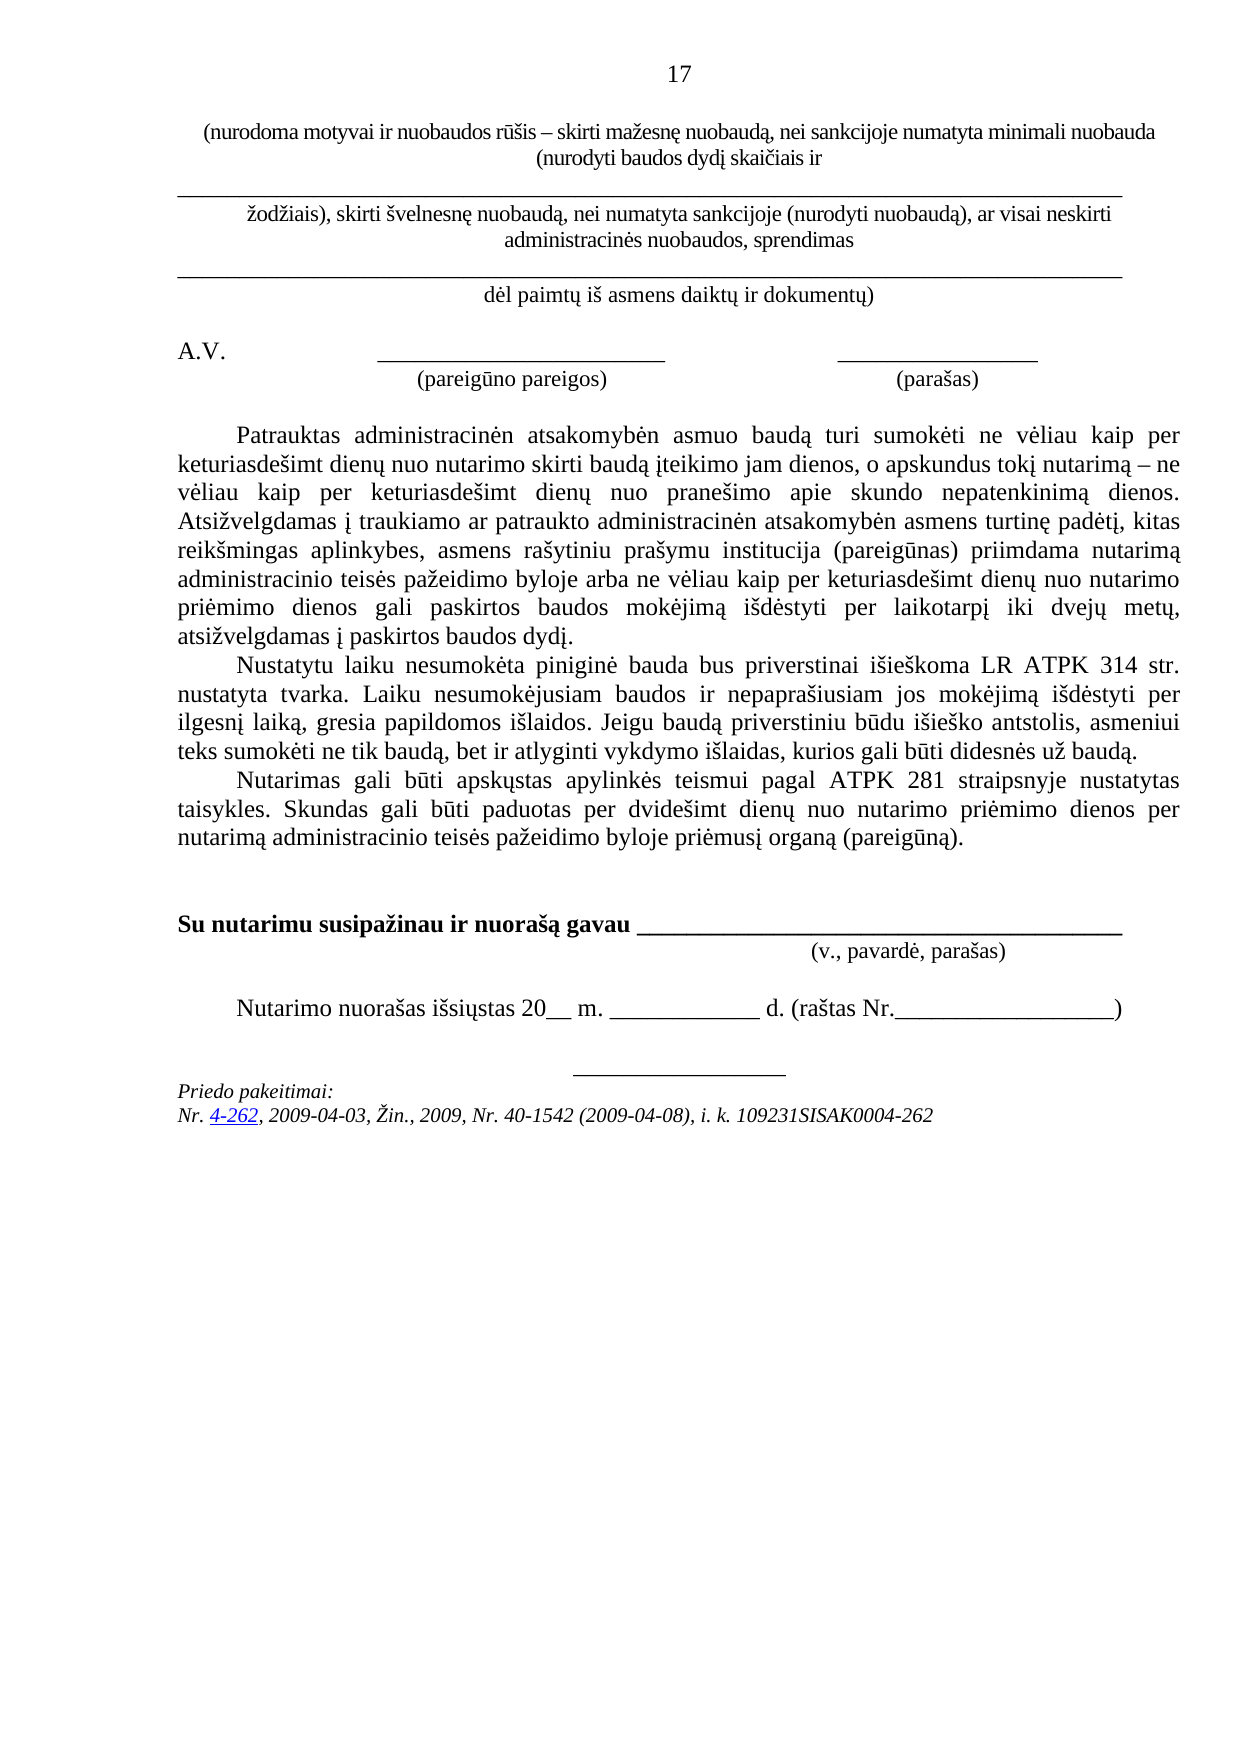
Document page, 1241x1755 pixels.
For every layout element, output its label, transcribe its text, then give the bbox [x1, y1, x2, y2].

text Patrauktas administracinėn atsakomybėn asmuo baudą turi sumokėti ne vėliau kaip per keturiasdešimt dienų nuo nutarimo skirti baudą įteikimo jam dienos, o apskundus tokį nutarimą – ne vėliau kaip per keturiasdešimt dienų nuo pranešimo apie skundo nepatenkinimą dienos. Atsižvelgdamas į traukiamo ar patraukto administracinėn atsakomybėn asmens turtinę padėtį, kitas reikšmingas aplinkybes, asmens rašytiniu prašymu institucija (pareigūnas) priimdama nutarimą administracinio teisės pažeidimo byloje arba ne vėliau kaip per keturiasdešimt dienų nuo nutarimo priėmimo dienos gali paskirtos baudos mokėjimą išdėstyti per laikotarpį iki dvejų metų, atsižvelgdamas į paskirtos baudos dydį. [177, 420, 1181, 650]
text (v., pavardė, parašas) [636, 937, 1181, 964]
text žodžiais), skirti švelnesnę nuobaudą, nei numatyta sankcijoje (nurodyti nuobaudą), ar visai neskirti administracinės nuobaudos, sprendimas [177, 199, 1181, 252]
text (pareigūno pareigos) (parašas) [417, 365, 1181, 391]
text (nurodoma motyvai ir nuobaudos rūšis – skirti mažesnę nuobaudą, nei sankcijoje numatyta minimali nuobauda (nurodyti baudos dydį skaičiais ir [177, 118, 1181, 171]
text Nustatytu laiku nesumokėta piniginė bauda bus priverstinai išieškoma LR ATPK 314 str. nustatyta tvarka. Laiku nesumokėjusiam baudos ir nepaprašiusiam jos mokėjimą išdėstyti per ilgesnį laiką, gresia papildomos išlaidos. Jeigu baudą priverstiniu būdu išieško antstolis, asmeniui teks sumokėti ne tik baudą, bet ir atlyginti vykdymo išlaidas, kurios gali būti didesnės už baudą. [177, 650, 1181, 765]
text A.V. _______________________ ________________ [177, 336, 1181, 365]
text _ [177, 252, 1181, 281]
text Nr. 4-262, 2009-04-03, Žin., 2009, Nr. 40-1542 (2009-04-08), i. k. 109231SISAK0004-262 [177, 1103, 1181, 1127]
text dėl paimtų iš asmens daiktų ir dokumentų) [177, 281, 1181, 307]
text Nutarimas gali būti apskųstas apylinkės teismui pagal ATPK 281 straipsnyje nustatytas taisykles. Skundas gali būti paduotas per dvidešimt dienų nuo nutarimo priėmimo dienos per nutarimą administracinio teisės pažeidimo byloje priėmusį organą (pareigūną). [177, 765, 1181, 851]
text _ [177, 171, 1181, 199]
text Nutarimo nuorašas išsiųstas 20__ m. ____________ d. (raštas Nr. ) [177, 993, 1181, 1021]
text _________________ [177, 1050, 1181, 1079]
text Priedo pakeitimai: [177, 1079, 1181, 1103]
text Su nutarimu susipažinau ir nuorašą gavau [177, 909, 1181, 937]
